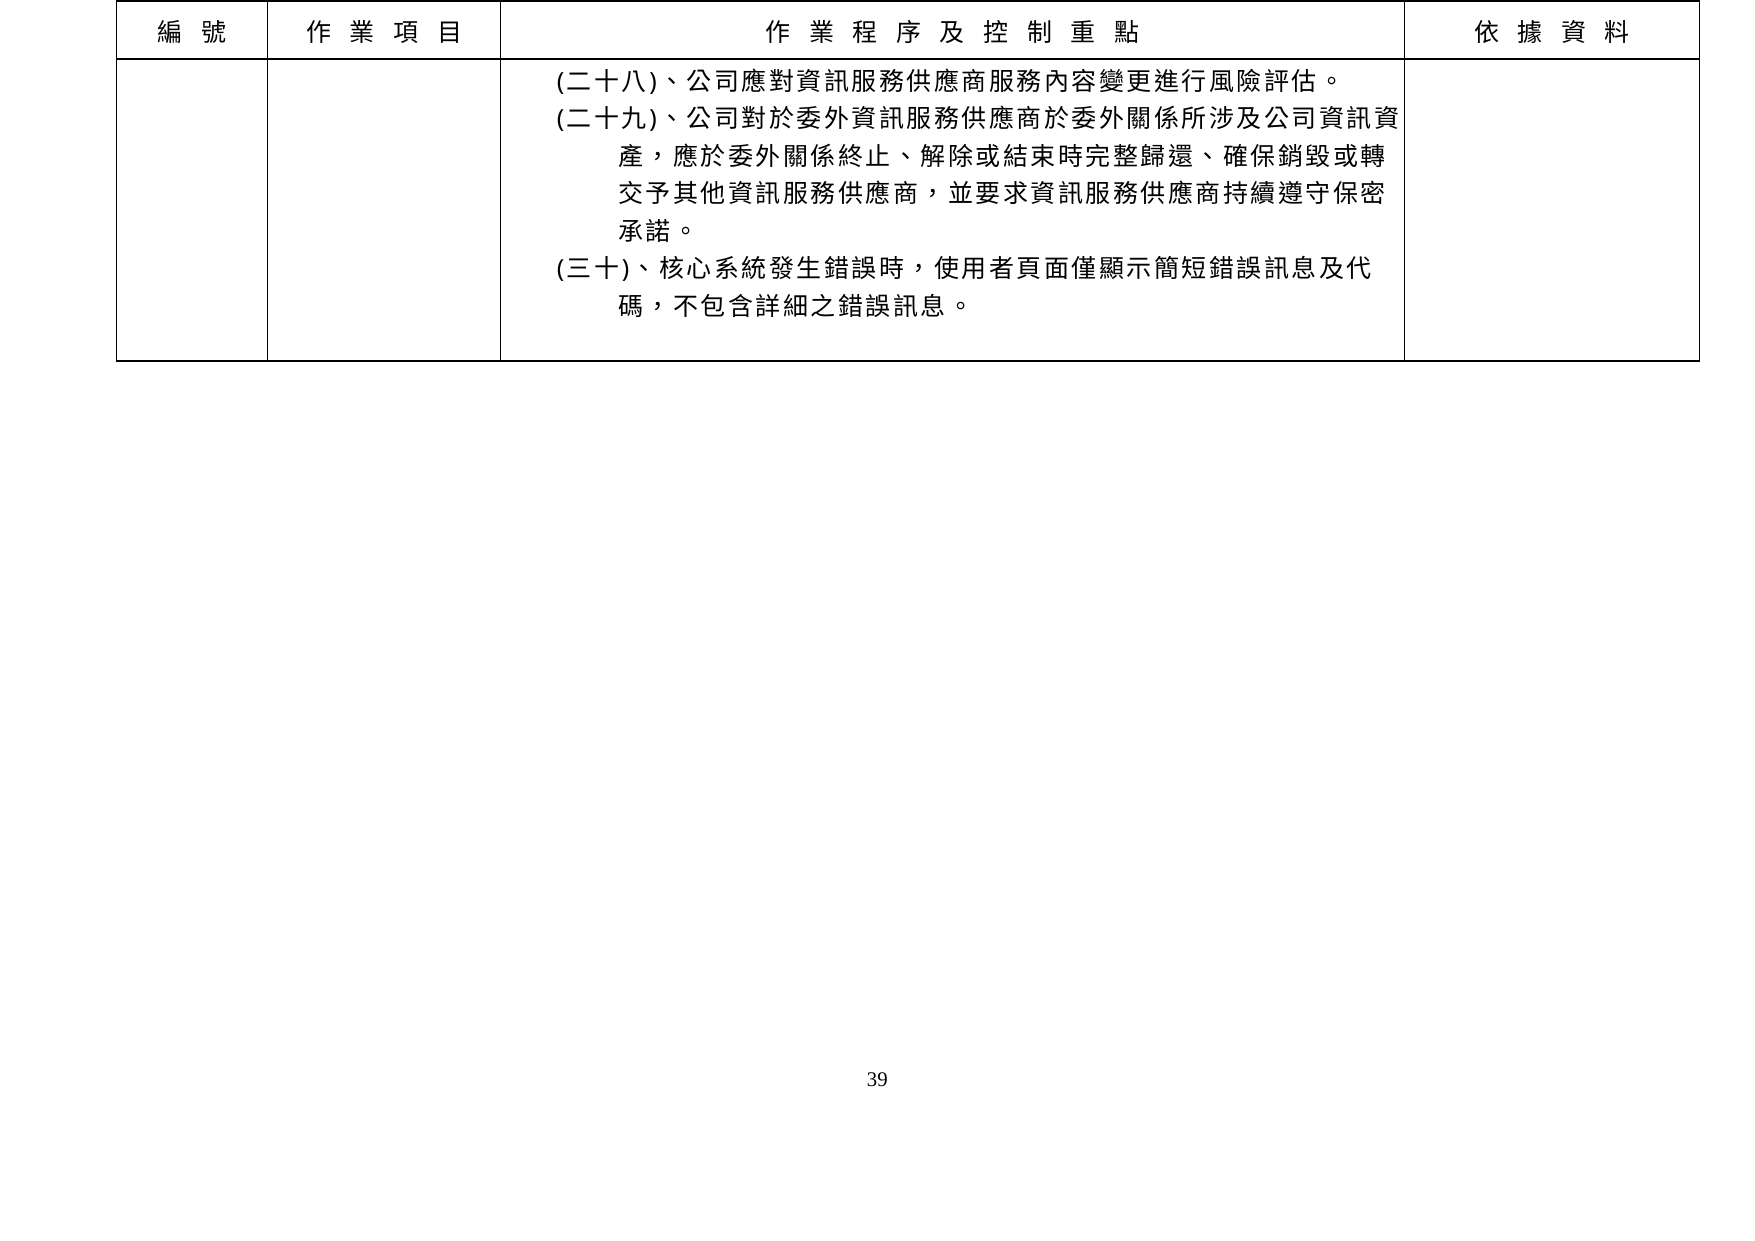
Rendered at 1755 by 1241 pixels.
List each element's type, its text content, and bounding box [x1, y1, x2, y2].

table_cell [1405, 60, 1699, 360]
table_header 作 業 程 序 及 控 制 重 點 [501, 2, 1404, 58]
table_cell [268, 60, 500, 360]
table_header 作 業 項 目 [268, 2, 500, 58]
table_header 編 號 [117, 2, 267, 58]
table_cell [117, 60, 267, 360]
table_cell (二十八)、公司應對資訊服務供應商服務內容變更進行風險評估。 (二十九)、公司對於委外資訊服務供應商於委外關係所涉及公司資訊資產，應於委外關係終止、解除或結束時完整歸還、確保銷毀或轉交予其他資訊服務供應商，並要求資訊服務供應商持續遵守保密承諾。 (三十)、核心系統發生錯誤時，使用者頁面僅顯示簡短錯誤訊息及代碼，不包含詳細之錯誤訊息。 [501, 60, 1404, 360]
table_header 依 據 資 料 [1405, 2, 1699, 58]
